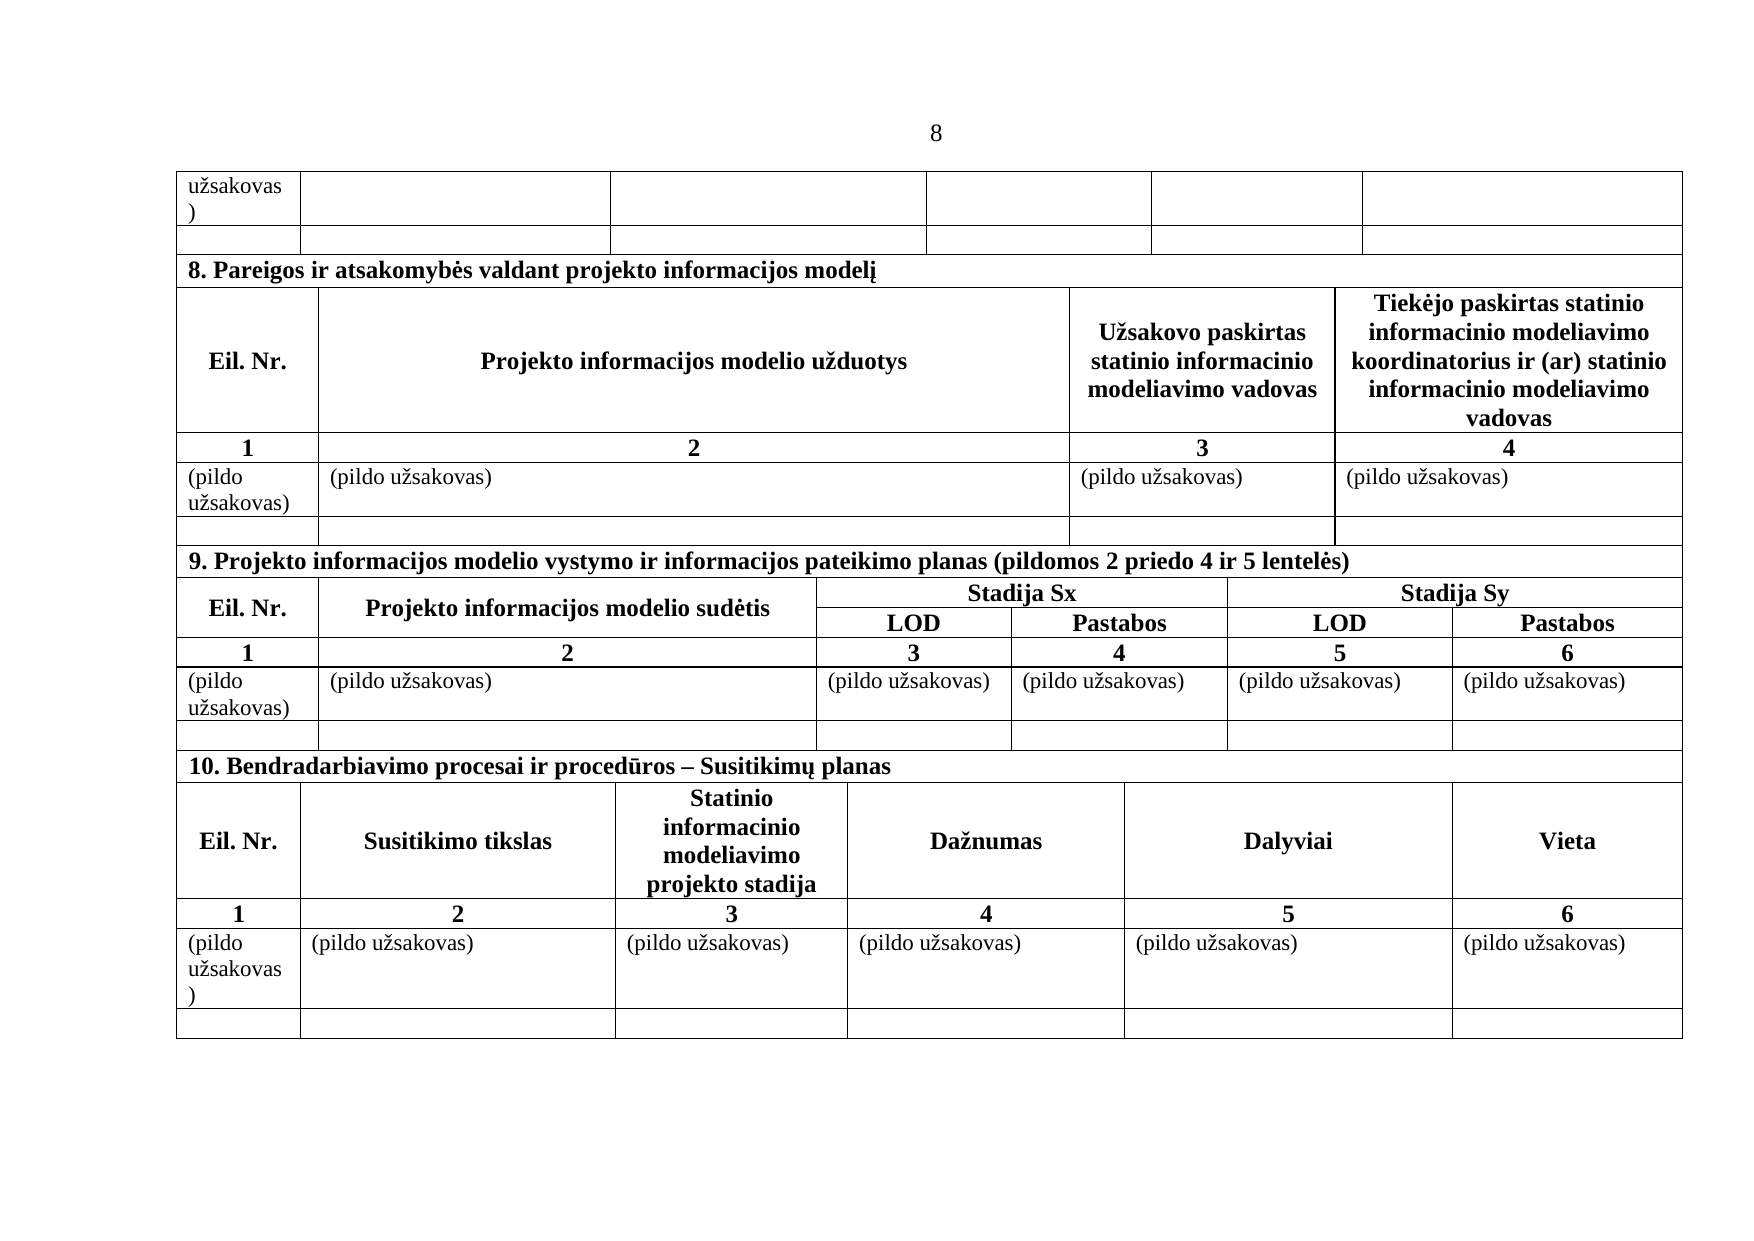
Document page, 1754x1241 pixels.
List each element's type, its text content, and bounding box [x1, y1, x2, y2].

table_cell Pastabos [1012, 608, 1227, 637]
table_cell Eil. Nr. [177, 288, 318, 432]
table_cell (pildo užsakovas) [1228, 668, 1452, 720]
table_cell 8. Pareigos ir atsakomybės valdant projekto informacijos modelį [177, 255, 1682, 287]
table_cell [1070, 517, 1334, 545]
table_cell [1152, 172, 1362, 224]
table_cell Projekto informacijos modelio sudėtis [319, 578, 816, 637]
table_cell (pildo užsakovas) [848, 929, 1124, 1008]
table_cell [301, 172, 610, 224]
table_cell 6 [1453, 899, 1682, 928]
table_cell 3 [817, 638, 1011, 666]
table_cell [1152, 226, 1362, 254]
table_cell [1228, 721, 1452, 750]
table_cell Užsakovo paskirtas statinio informacinio modeliavimo vadovas [1070, 288, 1334, 432]
table_cell 4 [1012, 638, 1227, 666]
table_cell Eil. Nr. [177, 783, 300, 898]
table_cell 9. Projekto informacijos modelio vystymo ir informacijos pateikimo planas (pildomos 2 priedo 4 ir 5 lentelės) [177, 546, 1682, 577]
table_cell [177, 721, 318, 750]
table_cell [1453, 1009, 1682, 1037]
table_cell Stadija Sy [1228, 578, 1682, 607]
table_cell [1453, 721, 1682, 750]
table_cell 1 [177, 899, 300, 928]
table_cell [1125, 1009, 1452, 1037]
table_cell (pildo užsakovas) [1012, 668, 1227, 720]
table_cell 10. Bendradarbiavimo procesai ir procedūros – Susitikimų planas [177, 751, 1682, 782]
table_cell (pildo užsakovas) [177, 929, 300, 1008]
table_cell [301, 226, 610, 254]
table_cell 1 [177, 638, 318, 666]
table_cell 6 [1453, 638, 1682, 666]
table_cell [611, 172, 926, 224]
table_cell 3 [616, 899, 847, 928]
table_cell [611, 226, 926, 254]
table_cell (pildo užsakovas) [1453, 929, 1682, 1008]
table_cell Dažnumas [848, 783, 1124, 898]
table_cell LOD [817, 608, 1011, 637]
table_cell (pildo užsakovas) [1125, 929, 1452, 1008]
table_cell (pildo užsakovas) [1453, 668, 1682, 720]
table_cell Susitikimo tikslas [301, 783, 615, 898]
table_cell 2 [319, 638, 816, 666]
table_cell [319, 517, 1069, 545]
table_cell Projekto informacijos modelio užduotys [319, 288, 1069, 432]
table_cell 5 [1125, 899, 1452, 928]
table_cell LOD [1228, 608, 1452, 637]
table_cell (pildo užsakovas) [1336, 463, 1682, 516]
table_cell Eil. Nr. [177, 578, 318, 637]
table_cell (pildo užsakovas) [301, 929, 615, 1008]
table_cell Vieta [1453, 783, 1682, 898]
table_cell (pildo užsakovas) [177, 668, 318, 720]
table_cell 2 [319, 433, 1069, 462]
table_cell [1363, 172, 1682, 224]
table_cell (pildo užsakovas) [319, 463, 1069, 516]
table_cell Dalyviai [1125, 783, 1452, 898]
table_cell (pildo užsakovas) [616, 929, 847, 1008]
table_cell Pastabos [1453, 608, 1682, 637]
table_cell [177, 1009, 300, 1037]
table_cell (pildo užsakovas) [817, 668, 1011, 720]
table_cell (pildo užsakovas) [177, 463, 318, 516]
table_cell [927, 226, 1151, 254]
table_cell [1012, 721, 1227, 750]
table_cell (pildo užsakovas) [319, 668, 816, 720]
table_cell [1336, 517, 1682, 545]
table_cell [301, 1009, 615, 1037]
table_cell Statinio informacinio modeliavimo projekto stadija [616, 783, 847, 898]
table_cell 1 [177, 433, 318, 462]
table_cell Stadija Sx [817, 578, 1227, 607]
table_cell užsakovas) [177, 172, 300, 224]
table_cell [319, 721, 816, 750]
table_cell [927, 172, 1151, 224]
table_cell 5 [1228, 638, 1452, 666]
table_cell 3 [1070, 433, 1334, 462]
table_cell [616, 1009, 847, 1037]
table_cell [848, 1009, 1124, 1037]
table_cell [1363, 226, 1682, 254]
table_cell Tiekėjo paskirtas statinio informacinio modeliavimo koordinatorius ir (ar) statinio informacinio modeliavimo vadovas [1336, 288, 1682, 432]
table_cell 4 [848, 899, 1124, 928]
table_cell 2 [301, 899, 615, 928]
table_cell 4 [1336, 433, 1682, 462]
table_cell [817, 721, 1011, 750]
table_cell (pildo užsakovas) [1070, 463, 1334, 516]
table_cell [177, 517, 318, 545]
table_cell [177, 226, 300, 254]
